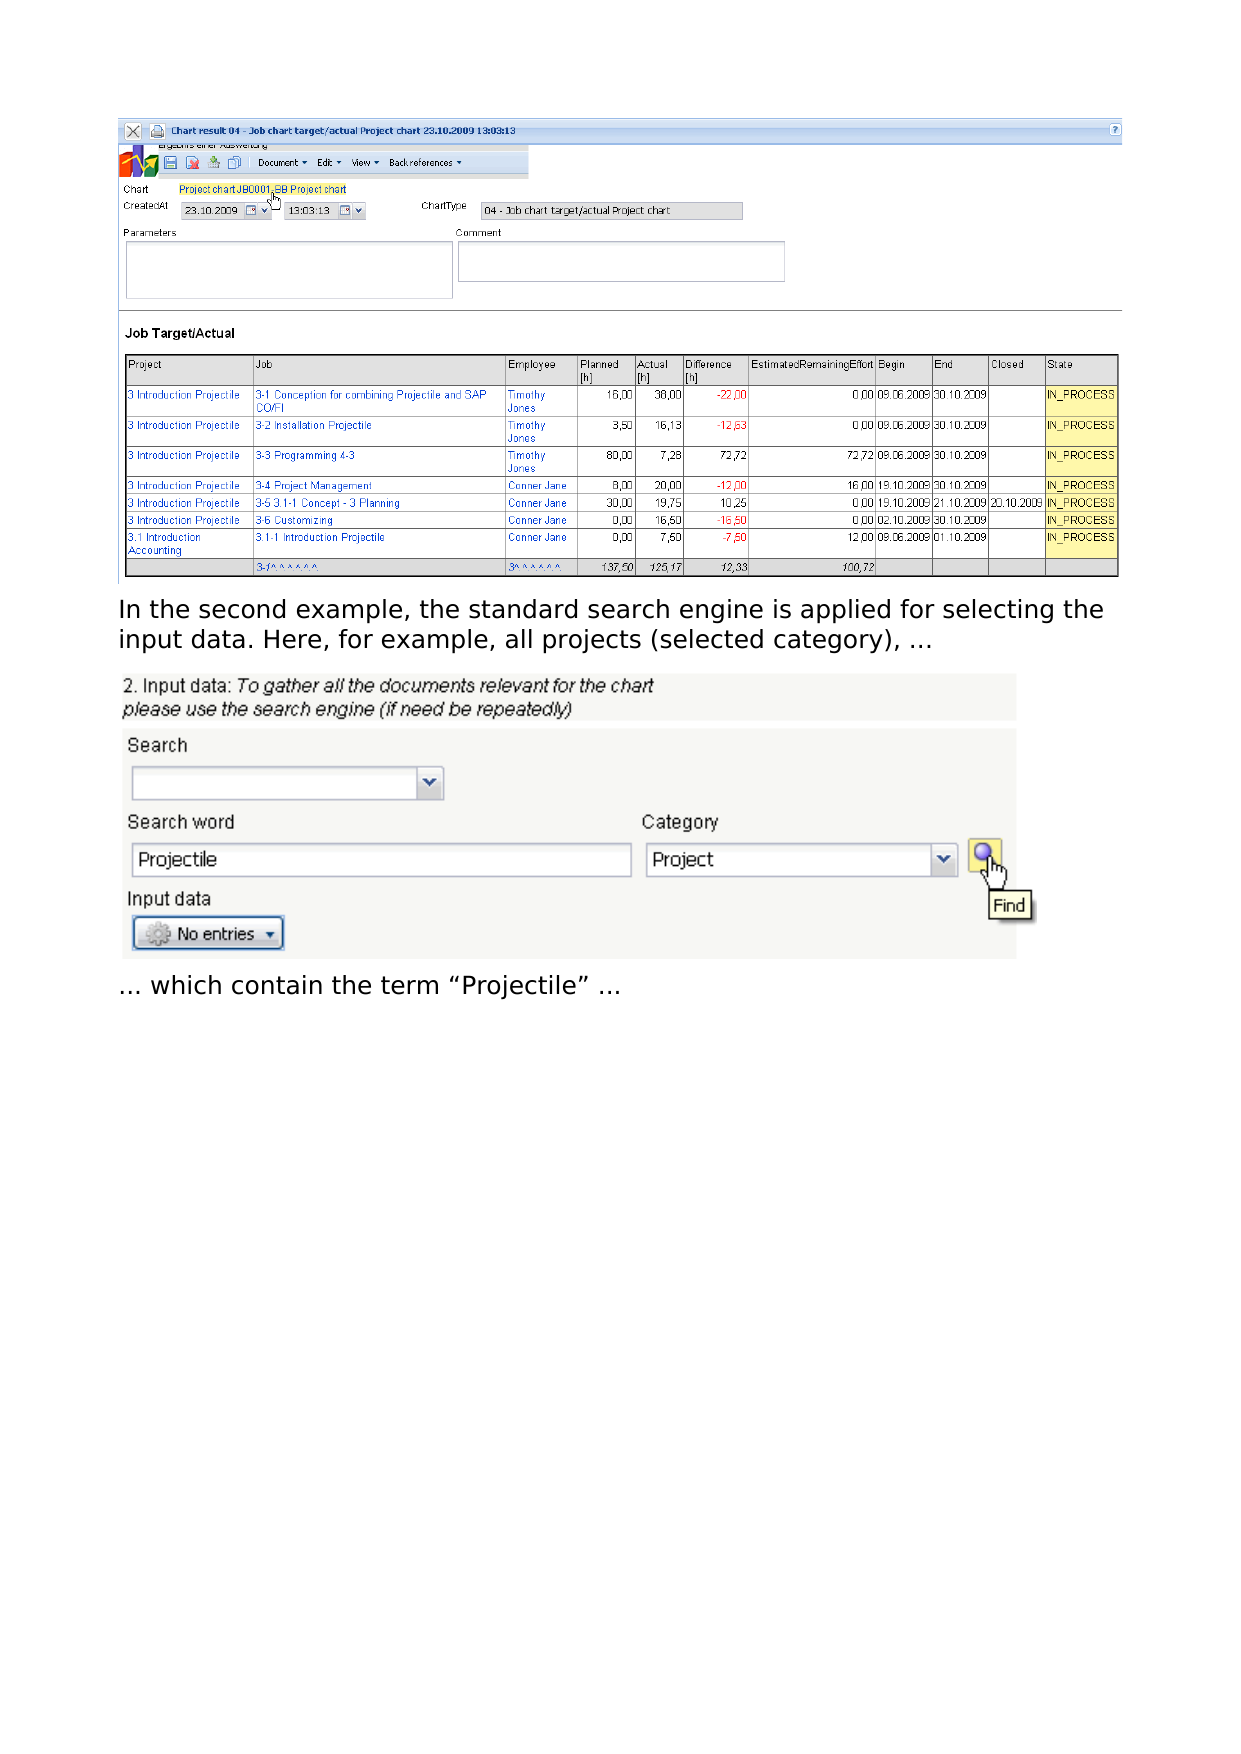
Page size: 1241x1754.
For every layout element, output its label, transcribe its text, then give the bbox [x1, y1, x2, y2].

text In the second example, the standard search engine is applied for selecting the input data. Here, for example, all projects (selected category), ... [118, 596, 1122, 654]
text ... which contain the term “Projectile” ... [118, 971, 1122, 1000]
picture [118, 118, 1123, 584]
picture [118, 666, 1037, 959]
